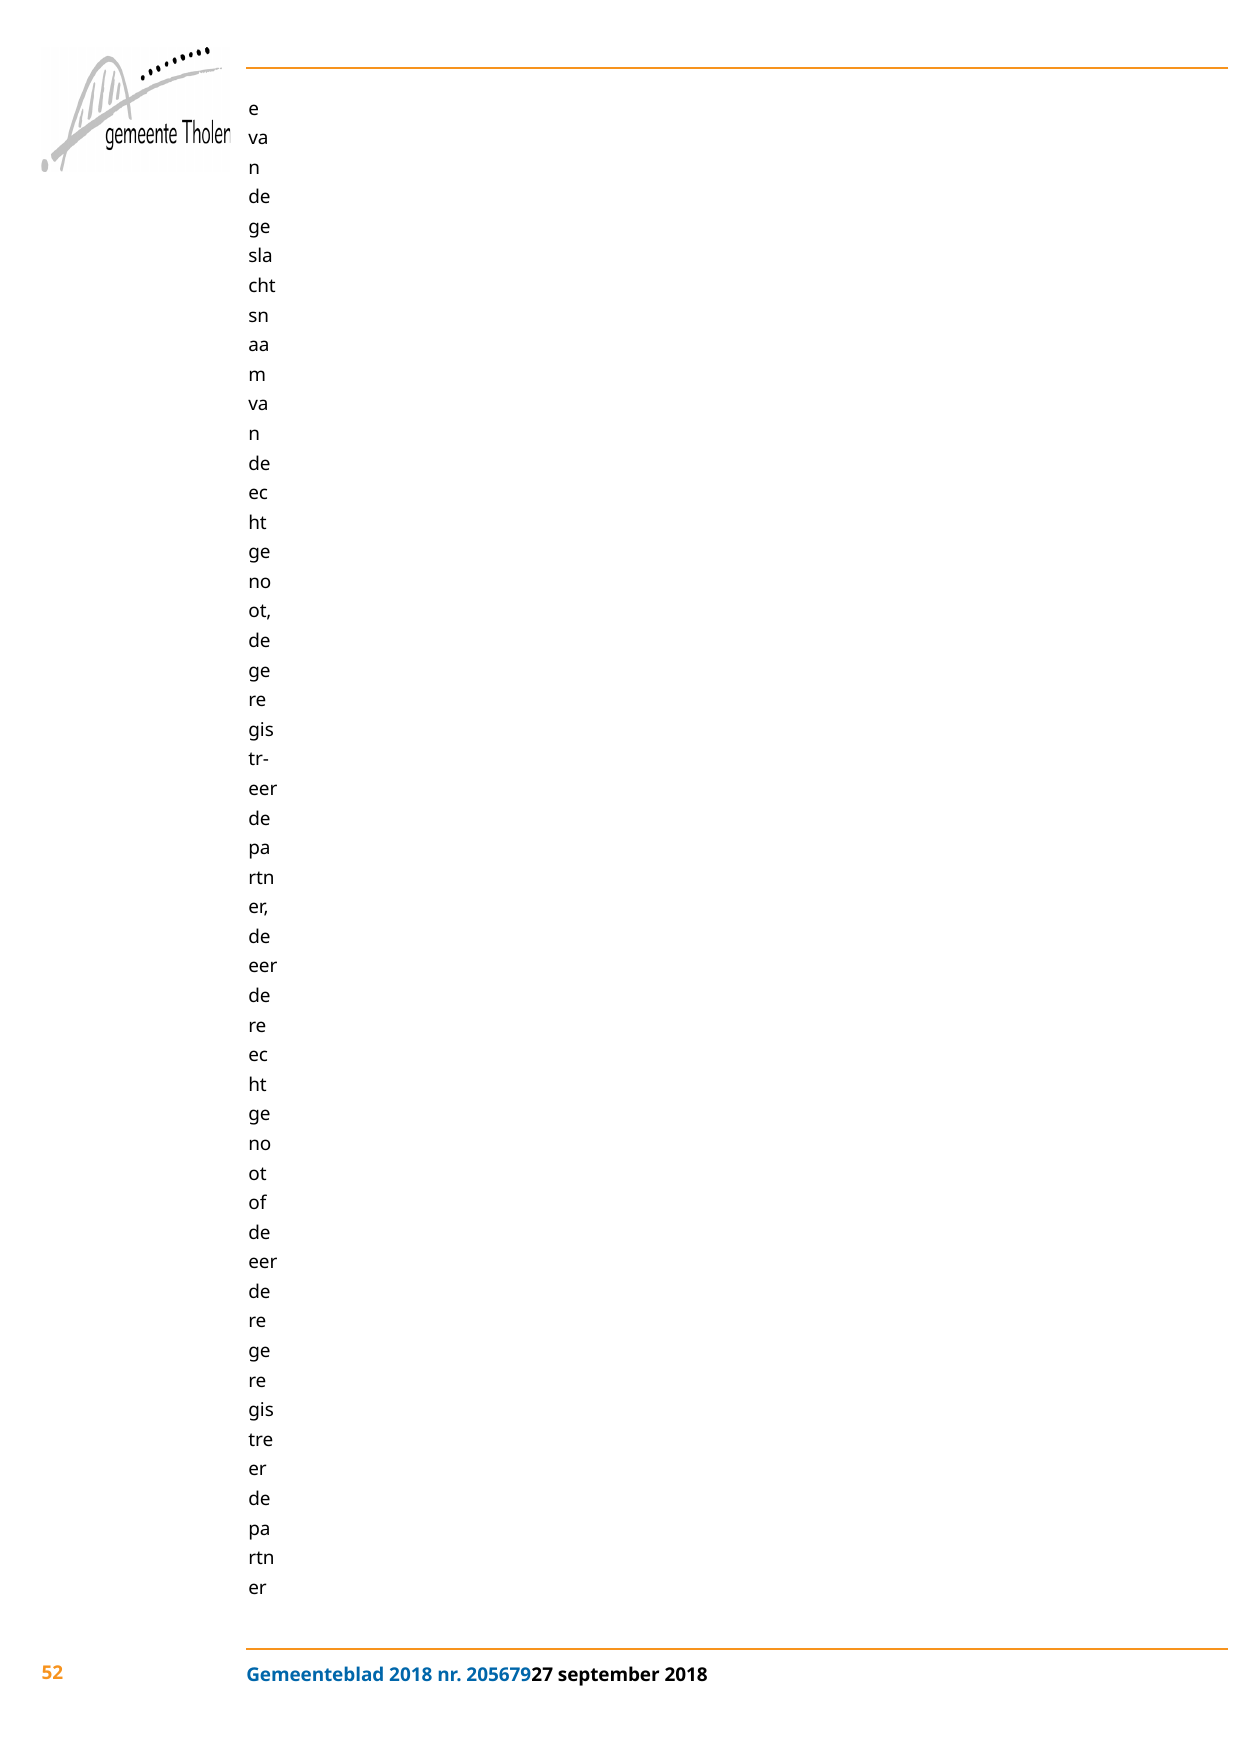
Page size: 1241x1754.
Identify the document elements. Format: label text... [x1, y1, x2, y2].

table_cell [773, 95, 802, 1600]
table_cell [627, 95, 656, 1600]
table_cell [569, 95, 598, 1600]
table_cell [598, 95, 627, 1600]
table_cell [685, 95, 714, 1600]
table_cell [452, 95, 481, 1600]
table_cell [540, 95, 569, 1600]
table_cell [277, 95, 306, 1600]
table_cell [394, 95, 423, 1600]
table_cell [335, 95, 364, 1600]
table_cell e van de geslachtsnaam van de echtgenoot, de geregistr-eerde partner, de eerdere echtgenoot of de eerdere geregistreerde partner [248, 95, 277, 1600]
picture [41, 47, 231, 172]
table_cell [306, 95, 335, 1600]
table_cell [714, 95, 743, 1600]
table_cell [656, 95, 685, 1600]
table_cell [744, 95, 773, 1600]
table_cell [510, 95, 539, 1600]
table_cell [423, 95, 452, 1600]
table_cell [481, 95, 510, 1600]
table_cell [365, 95, 394, 1600]
